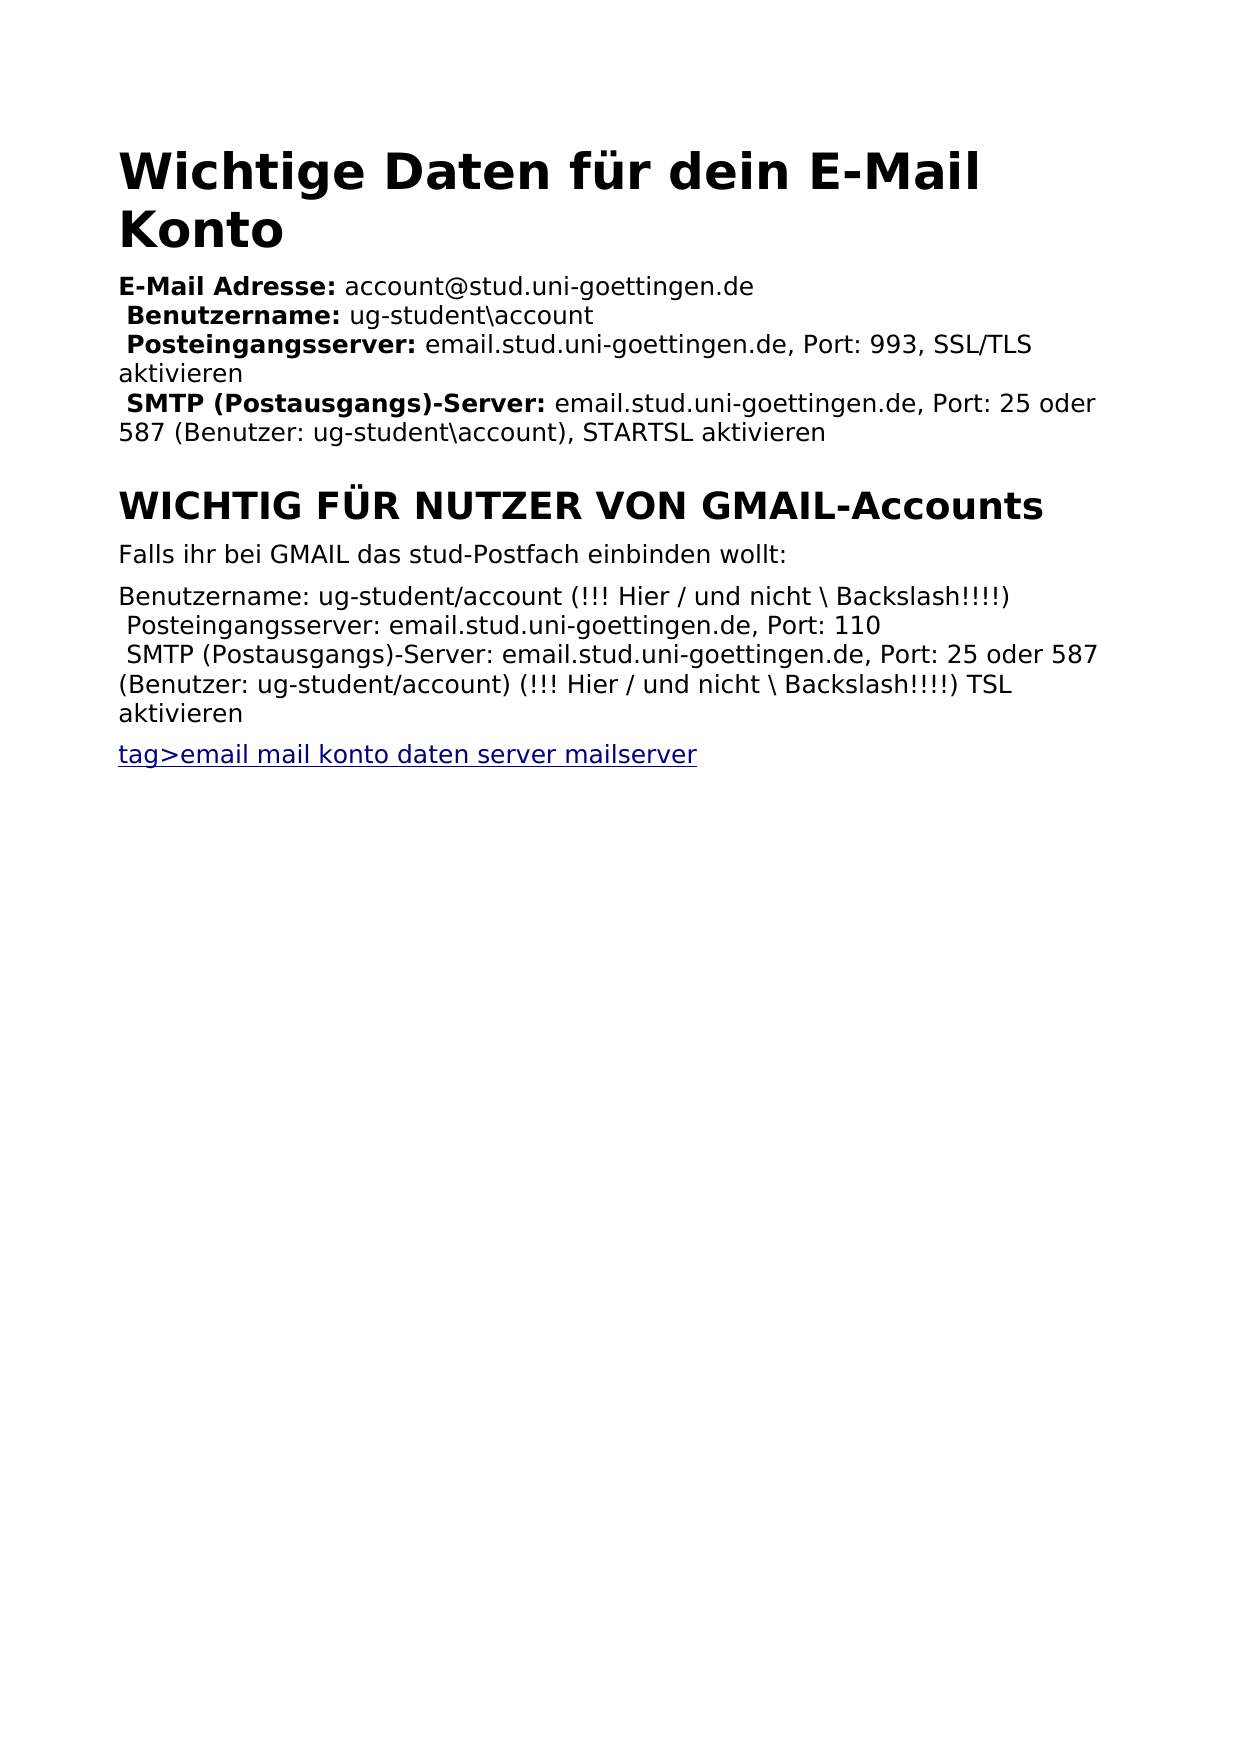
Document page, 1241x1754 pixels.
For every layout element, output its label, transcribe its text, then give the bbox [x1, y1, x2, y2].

text Falls ihr bei GMAIL das stud-Postfach einbinden wollt: [118, 541, 1122, 570]
text E-Mail Adresse: account@stud.uni-goettingen.de Benutzername: ug-student\account Posteingangsserver: email.stud.uni-goettingen.de, Port: 993, SSL/TLS aktivieren SMTP (Postausgangs)-Server: email.stud.uni-goettingen.de, Port: 25 oder 587 (Benutzer: ug-student\account), STARTSL aktivieren [118, 272, 1122, 447]
subtitle Wichtige Daten für dein E-Mail Konto [118, 143, 1122, 259]
subtitle WICHTIG FÜR NUTZER VON GMAIL-Accounts [118, 484, 1122, 528]
text Benutzername: ug-student/account (!!! Hier / und nicht \ Backslash!!!!) Posteingangsserver: email.stud.uni-goettingen.de, Port: 110 SMTP (Postausgangs)-Server: email.stud.uni-goettingen.de, Port: 25 oder 587 (Benutzer: ug-student/account) (!!! Hier / und nicht \ Backslash!!!!) TSL aktivieren [118, 582, 1122, 728]
text tag>email mail konto daten server mailserver [118, 741, 1122, 770]
